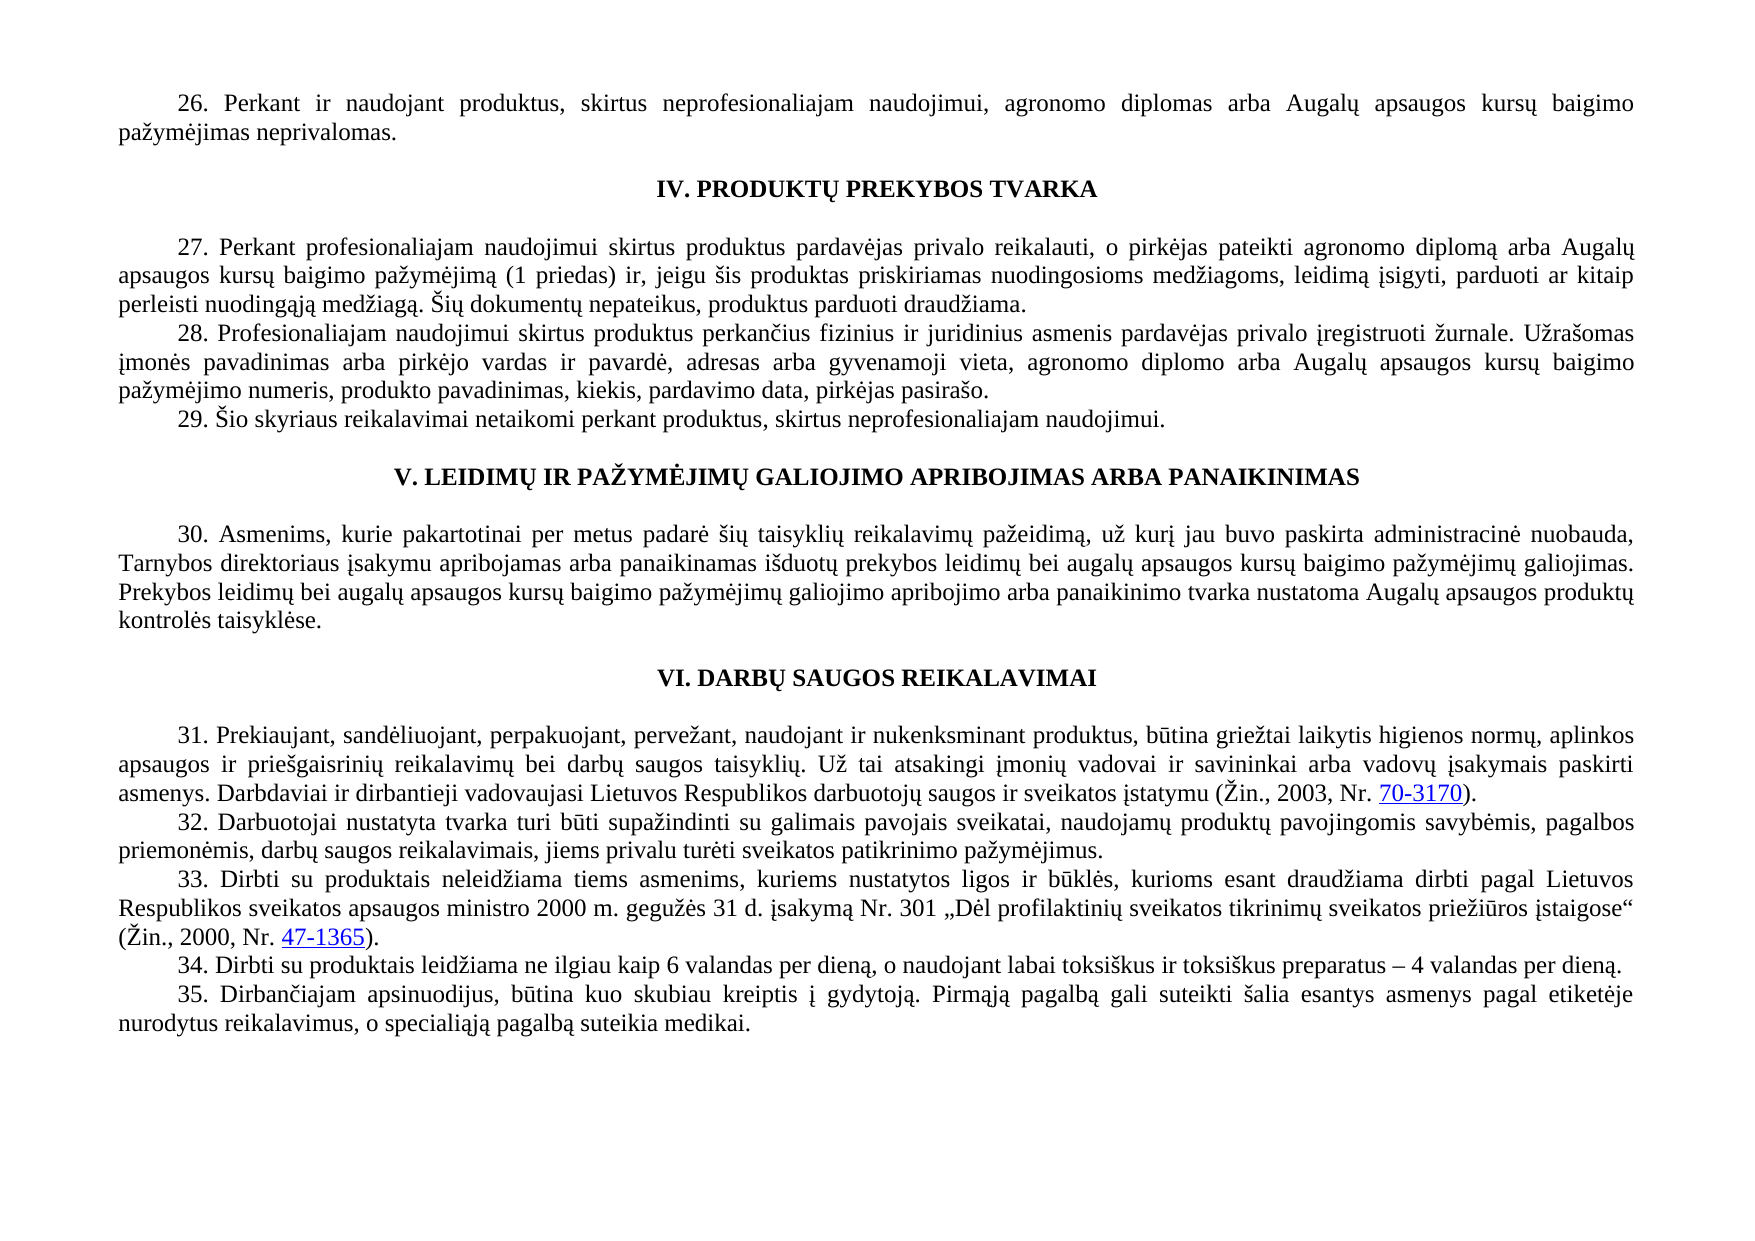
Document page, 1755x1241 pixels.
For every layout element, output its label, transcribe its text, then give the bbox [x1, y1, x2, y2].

text 30. Asmenims, kurie pakartotinai per metus padarė šių taisyklių reikalavimų pažeidimą, už kurį jau buvo paskirta administracinė nuobauda, Tarnybos direktoriaus įsakymu apribojamas arba panaikinamas išduotų prekybos leidimų bei augalų apsaugos kursų baigimo pažymėjimų galiojimas. Prekybos leidimų bei augalų apsaugos kursų baigimo pažymėjimų galiojimo apribojimo arba panaikinimo tvarka nustatoma Augalų apsaugos produktų kontrolės taisyklėse. [118, 519, 1636, 634]
text 26. Perkant ir naudojant produktus, skirtus neprofesionaliajam naudojimui, agronomo diplomas arba Augalų apsaugos kursų baigimo pažymėjimas neprivalomas. [118, 88, 1636, 145]
text 35. Dirbančiajam apsinuodijus, būtina kuo skubiau kreiptis į gydytoją. Pirmąją pagalbą gali suteikti šalia esantys asmenys pagal etiketėje nurodytus reikalavimus, o specialiąją pagalbą suteikia medikai. [118, 979, 1636, 1037]
text 29. Šio skyriaus reikalavimai netaikomi perkant produktus, skirtus neprofesionaliajam naudojimui. [118, 404, 1636, 433]
text IV. PRODUKTŲ PREKYBOS TVARKA [118, 174, 1636, 203]
text 33. Dirbti su produktais neleidžiama tiems asmenims, kuriems nustatytos ligos ir būklės, kurioms esant draudžiama dirbti pagal Lietuvos Respublikos sveikatos apsaugos ministro 2000 m. gegužės 31 d. įsakymą Nr. 301 „Dėl profilaktinių sveikatos tikrinimų sveikatos priežiūros įstaigose“ (Žin., 2000, Nr. 47-1365). [118, 864, 1636, 950]
text 31. Prekiaujant, sandėliuojant, perpakuojant, pervežant, naudojant ir nukenksminant produktus, būtina griežtai laikytis higienos normų, aplinkos apsaugos ir priešgaisrinių reikalavimų bei darbų saugos taisyklių. Už tai atsakingi įmonių vadovai ir savininkai arba vadovų įsakymais paskirti asmenys. Darbdaviai ir dirbantieji vadovaujasi Lietuvos Respublikos darbuotojų saugos ir sveikatos įstatymu (Žin., 2003, Nr. 70-3170). [118, 720, 1636, 807]
text 34. Dirbti su produktais leidžiama ne ilgiau kaip 6 valandas per dieną, o naudojant labai toksiškus ir toksiškus preparatus – 4 valandas per dieną. [118, 950, 1636, 979]
text 32. Darbuotojai nustatyta tvarka turi būti supažindinti su galimais pavojais sveikatai, naudojamų produktų pavojingomis savybėmis, pagalbos priemonėmis, darbų saugos reikalavimais, jiems privalu turėti sveikatos patikrinimo pažymėjimus. [118, 807, 1636, 864]
text V. LEIDIMŲ IR PAŽYMĖJIMŲ GALIOJIMO APRIBOJIMAS ARBA PANAIKINIMAS [118, 462, 1636, 490]
text VI. DARBŲ SAUGOS REIKALAVIMAI [118, 663, 1636, 692]
text 27. Perkant profesionaliajam naudojimui skirtus produktus pardavėjas privalo reikalauti, o pirkėjas pateikti agronomo diplomą arba Augalų apsaugos kursų baigimo pažymėjimą (1 priedas) ir, jeigu šis produktas priskiriamas nuodingosioms medžiagoms, leidimą įsigyti, parduoti ar kitaip perleisti nuodingąją medžiagą. Šių dokumentų nepateikus, produktus parduoti draudžiama. [118, 232, 1636, 318]
text 28. Profesionaliajam naudojimui skirtus produktus perkančius fizinius ir juridinius asmenis pardavėjas privalo įregistruoti žurnale. Užrašomas įmonės pavadinimas arba pirkėjo vardas ir pavardė, adresas arba gyvenamoji vieta, agronomo diplomo arba Augalų apsaugos kursų baigimo pažymėjimo numeris, produkto pavadinimas, kiekis, pardavimo data, pirkėjas pasirašo. [118, 318, 1636, 404]
